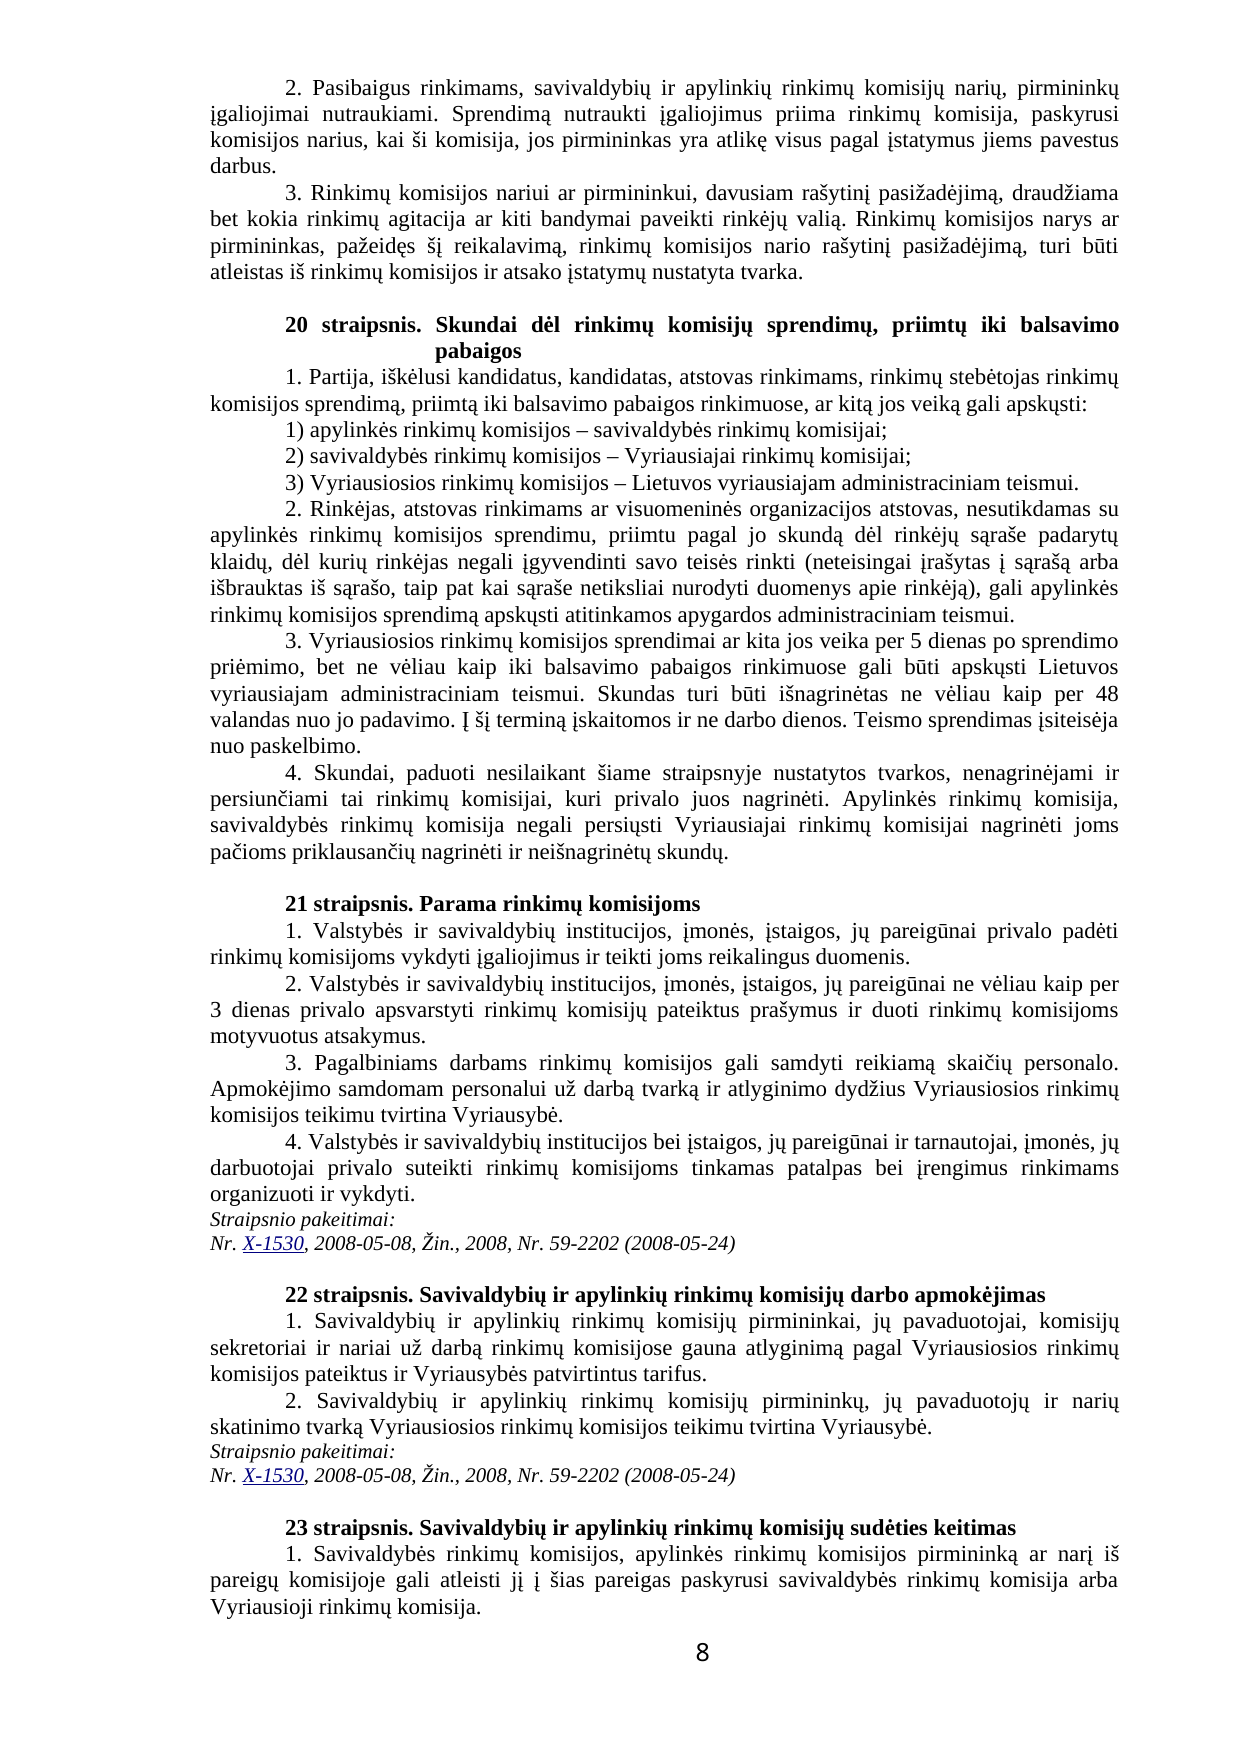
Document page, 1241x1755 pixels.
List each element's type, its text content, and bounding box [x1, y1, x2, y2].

text 3. Vyriausiosios rinkimų komisijos sprendimai ar kita jos veika per 5 dienas po sprendimo priėmimo, bet ne vėliau kaip iki balsavimo pabaigos rinkimuose gali būti apskųsti Lietuvos vyriausiajam administraciniam teismui. Skundas turi būti išnagrinėtas ne vėliau kaip per 48 valandas nuo jo padavimo. Į šį terminą įskaitomos ir ne darbo dienos. Teismo sprendimas įsiteisėja nuo paskelbimo. [210, 627, 1120, 759]
text 3) Vyriausiosios rinkimų komisijos – Lietuvos vyriausiajam administraciniam teismui. [210, 469, 1120, 495]
text 1. Valstybės ir savivaldybių institucijos, įmonės, įstaigos, jų pareigūnai privalo padėti rinkimų komisijoms vykdyti įgaliojimus ir teikti joms reikalingus duomenis. [210, 917, 1120, 969]
text 21 straipsnis. Parama rinkimų komisijoms [210, 891, 1120, 917]
text 2. Savivaldybių ir apylinkių rinkimų komisijų pirmininkų, jų pavaduotojų ir narių skatinimo tvarką Vyriausiosios rinkimų komisijos teikimu tvirtina Vyriausybė. [210, 1387, 1120, 1439]
text 22 straipsnis. Savivaldybių ir apylinkių rinkimų komisijų darbo apmokėjimas [285, 1281, 1120, 1308]
text 1. Savivaldybės rinkimų komisijos, apylinkės rinkimų komisijos pirmininką ar narį iš pareigų komisijoje gali atleisti jį į šias pareigas paskyrusi savivaldybės rinkimų komisija arba Vyriausioji rinkimų komisija. [210, 1540, 1120, 1619]
text 1) apylinkės rinkimų komisijos – savivaldybės rinkimų komisijai; [210, 416, 1120, 442]
text 23 straipsnis. Savivaldybių ir apylinkių rinkimų komisijų sudėties keitimas [210, 1514, 1120, 1540]
text 20 straipsnis. Skundai dėl rinkimų komisijų sprendimų, priimtų iki balsavimo pabaigos [285, 311, 1120, 363]
text Straipsnio pakeitimai: [210, 1439, 1120, 1463]
text 2. Rinkėjas, atstovas rinkimams ar visuomeninės organizacijos atstovas, nesutikdamas su apylinkės rinkimų komisijos sprendimu, priimtu pagal jo skundą dėl rinkėjų sąraše padarytų klaidų, dėl kurių rinkėjas negali įgyvendinti savo teisės rinkti (neteisingai įrašytas į sąrašą arba išbrauktas iš sąrašo, taip pat kai sąraše netiksliai nurodyti duomenys apie rinkėją), gali apylinkės rinkimų komisijos sprendimą apskųsti atitinkamos apygardos administraciniam teismui. [210, 495, 1120, 627]
text 4. Skundai, paduoti nesilaikant šiame straipsnyje nustatytos tvarkos, nenagrinėjami ir persiunčiami tai rinkimų komisijai, kuri privalo juos nagrinėti. Apylinkės rinkimų komisija, savivaldybės rinkimų komisija negali persiųsti Vyriausiajai rinkimų komisijai nagrinėti joms pačioms priklausančių nagrinėti ir neišnagrinėtų skundų. [210, 759, 1120, 864]
text Nr. X-1530, 2008-05-08, Žin., 2008, Nr. 59-2202 (2008-05-24) [210, 1231, 1120, 1255]
text 3. Pagalbiniams darbams rinkimų komisijos gali samdyti reikiamą skaičių personalo. Apmokėjimo samdomam personalui už darbą tvarką ir atlyginimo dydžius Vyriausiosios rinkimų komisijos teikimu tvirtina Vyriausybė. [210, 1049, 1120, 1128]
text 4. Valstybės ir savivaldybių institucijos bei įstaigos, jų pareigūnai ir tarnautojai, įmonės, jų darbuotojai privalo suteikti rinkimų komisijoms tinkamas patalpas bei įrengimus rinkimams organizuoti ir vykdyti. [210, 1128, 1120, 1207]
text 2. Valstybės ir savivaldybių institucijos, įmonės, įstaigos, jų pareigūnai ne vėliau kaip per 3 dienas privalo apsvarstyti rinkimų komisijų pateiktus prašymus ir duoti rinkimų komisijoms motyvuotus atsakymus. [210, 969, 1120, 1049]
text 3. Rinkimų komisijos nariui ar pirmininkui, davusiam rašytinį pasižadėjimą, draudžiama bet kokia rinkimų agitacija ar kiti bandymai paveikti rinkėjų valią. Rinkimų komisijos narys ar pirmininkas, pažeidęs šį reikalavimą, rinkimų komisijos nario rašytinį pasižadėjimą, turi būti atleistas iš rinkimų komisijos ir atsako įstatymų nustatyta tvarka. [210, 179, 1120, 284]
text 2. Pasibaigus rinkimams, savivaldybių ir apylinkių rinkimų komisijų narių, pirmininkų įgaliojimai nutraukiami. Sprendimą nutraukti įgaliojimus priima rinkimų komisija, paskyrusi komisijos narius, kai ši komisija, jos pirmininkas yra atlikę visus pagal įstatymus jiems pavestus darbus. [210, 73, 1120, 179]
text Nr. X-1530, 2008-05-08, Žin., 2008, Nr. 59-2202 (2008-05-24) [210, 1463, 1120, 1487]
text 1. Partija, iškėlusi kandidatus, kandidatas, atstovas rinkimams, rinkimų stebėtojas rinkimų komisijos sprendimą, priimtą iki balsavimo pabaigos rinkimuose, ar kitą jos veiką gali apskųsti: [210, 363, 1120, 416]
text Straipsnio pakeitimai: [210, 1207, 1120, 1231]
text 2) savivaldybės rinkimų komisijos – Vyriausiajai rinkimų komisijai; [210, 442, 1120, 469]
text 1. Savivaldybių ir apylinkių rinkimų komisijų pirmininkai, jų pavaduotojai, komisijų sekretoriai ir nariai už darbą rinkimų komisijose gauna atlyginimą pagal Vyriausiosios rinkimų komisijos pateiktus ir Vyriausybės patvirtintus tarifus. [210, 1308, 1120, 1387]
